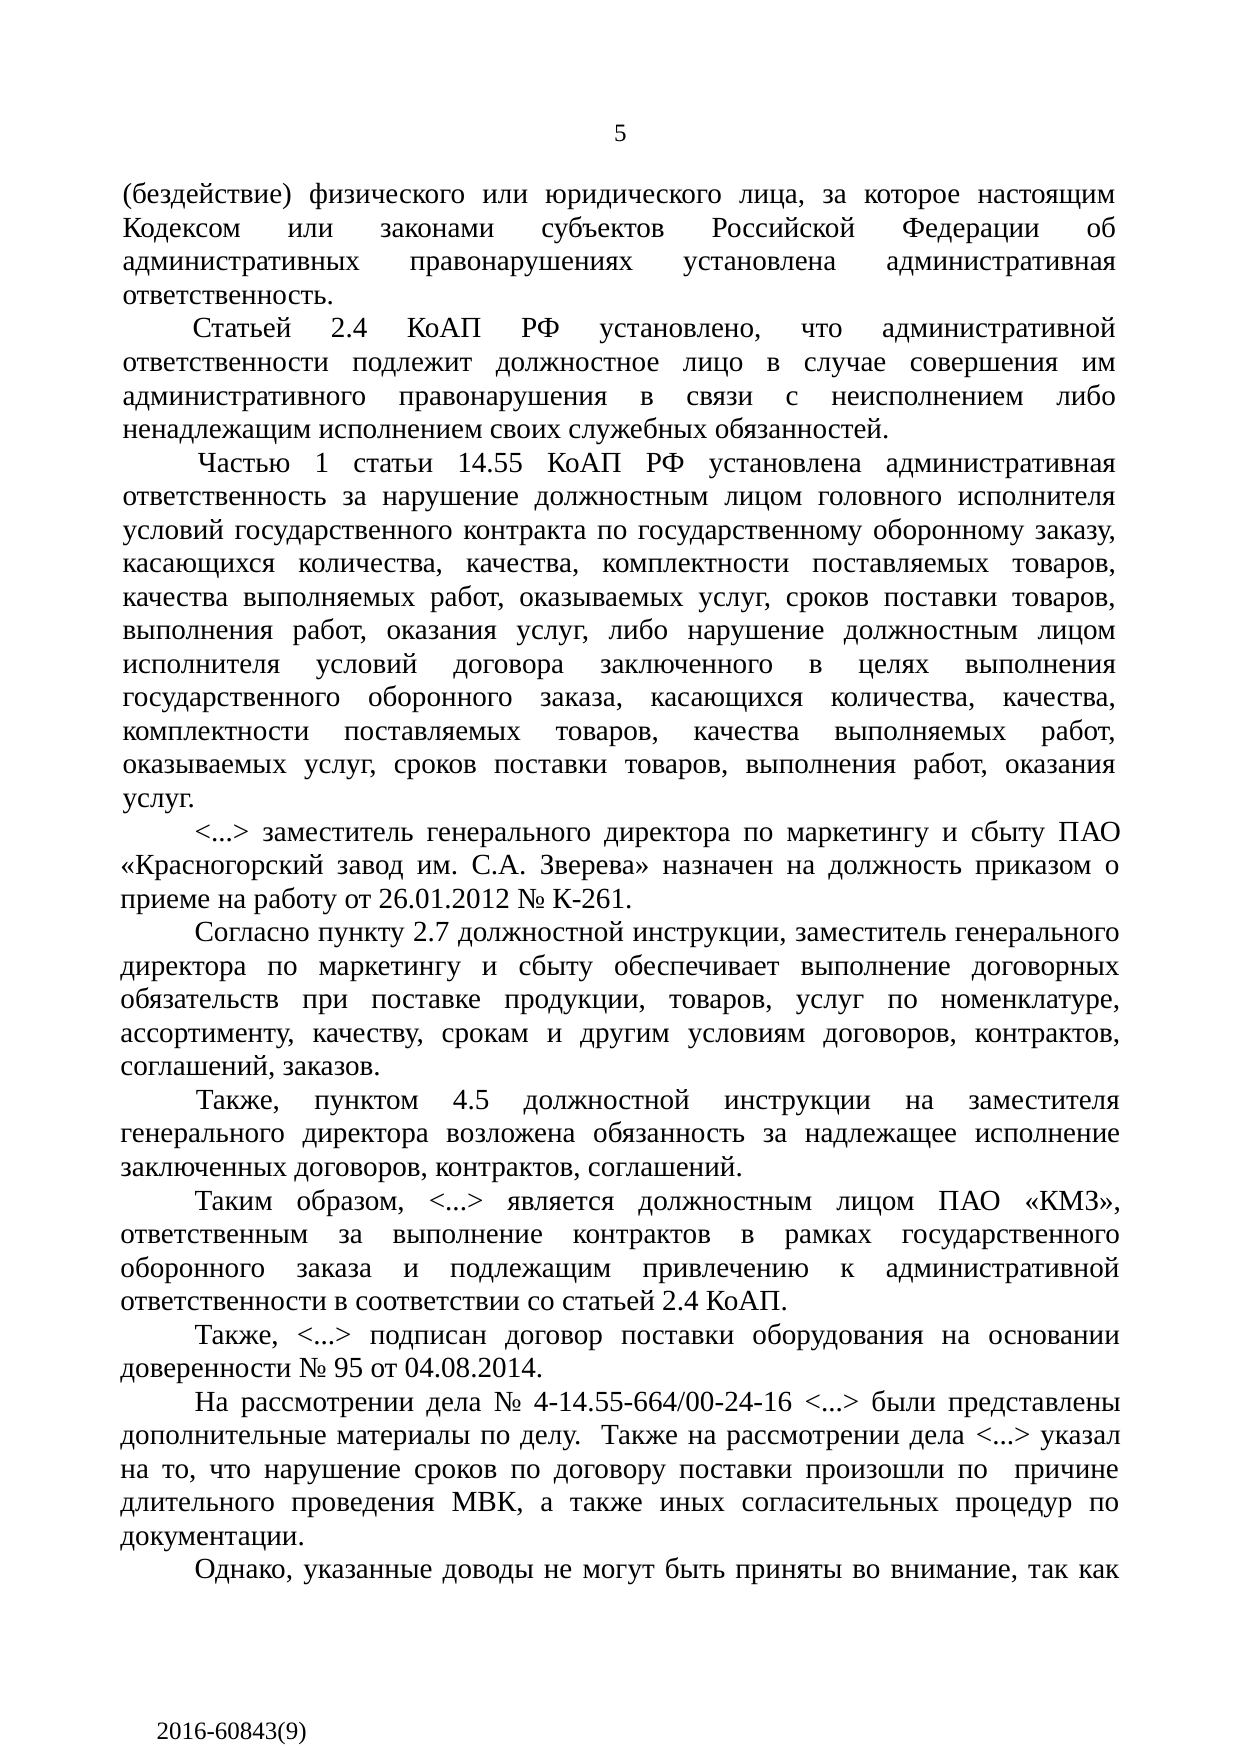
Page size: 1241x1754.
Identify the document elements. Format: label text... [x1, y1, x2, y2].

text Таким образом, <...> является должностным лицом ПАО «КМЗ», ответственным за выполнение контрактов в рамках государственного оборонного заказа и подлежащим привлечению к административной ответственности в соответствии со статьей 2.4 КоАП. [120, 1183, 1121, 1317]
text На рассмотрении дела № 4-14.55-664/00-24-16 <...> были представлены дополнительные материалы по делу. Также на рассмотрении дела <...> указал на то, что нарушение сроков по договору поставки произошли по причине длительного проведения МВК, а также иных согласительных процедур по документации. [120, 1384, 1121, 1552]
text Однако, указанные доводы не могут быть приняты во внимание, так как [120, 1552, 1121, 1585]
text Статьей 2.4 КоАП РФ установлено, что административной ответственности подлежит должностное лицо в случае совершения им административного правонарушения в связи с неисполнением либо ненадлежащим исполнением своих служебных обязанностей. [122, 311, 1117, 445]
text Также, <...> подписан договор поставки оборудования на основании доверенности № 95 от 04.08.2014. [120, 1317, 1121, 1384]
text Частью 1 статьи 14.55 КоАП РФ установлена административная ответственность за нарушение должностным лицом головного исполнителя условий государственного контракта по государственному оборонному заказу, касающихся количества, качества, комплектности поставляемых товаров, качества выполняемых работ, оказываемых услуг, сроков поставки товаров, выполнения работ, оказания услуг, либо нарушение должностным лицом исполнителя условий договора заключенного в целях выполнения государственного оборонного заказа, касающихся количества, качества, комплектности поставляемых товаров, качества выполняемых работ, оказываемых услуг, сроков поставки товаров, выполнения работ, оказания услуг. [122, 445, 1117, 814]
text (бездействие) физического или юридического лица, за которое настоящим Кодексом или законами субъектов Российской Федерации об административных правонарушениях установлена административная ответственность. [122, 176, 1117, 311]
text Согласно пункту 2.7 должностной инструкции, заместитель генерального директора по маркетингу и сбыту обеспечивает выполнение договорных обязательств при поставке продукции, товаров, услуг по номенклатуре, ассортименту, качеству, срокам и другим условиям договоров, контрактов, соглашений, заказов. [120, 914, 1121, 1082]
text <...> заместитель генерального директора по маркетингу и сбыту ПАО «Красногорский завод им. С.А. Зверева» назначен на должность приказом о приеме на работу от 26.01.2012 № К-261. [120, 814, 1121, 914]
text Также, пунктом 4.5 должностной инструкции на заместителя генерального директора возложена обязанность за надлежащее исполнение заключенных договоров, контрактов, соглашений. [120, 1082, 1121, 1183]
